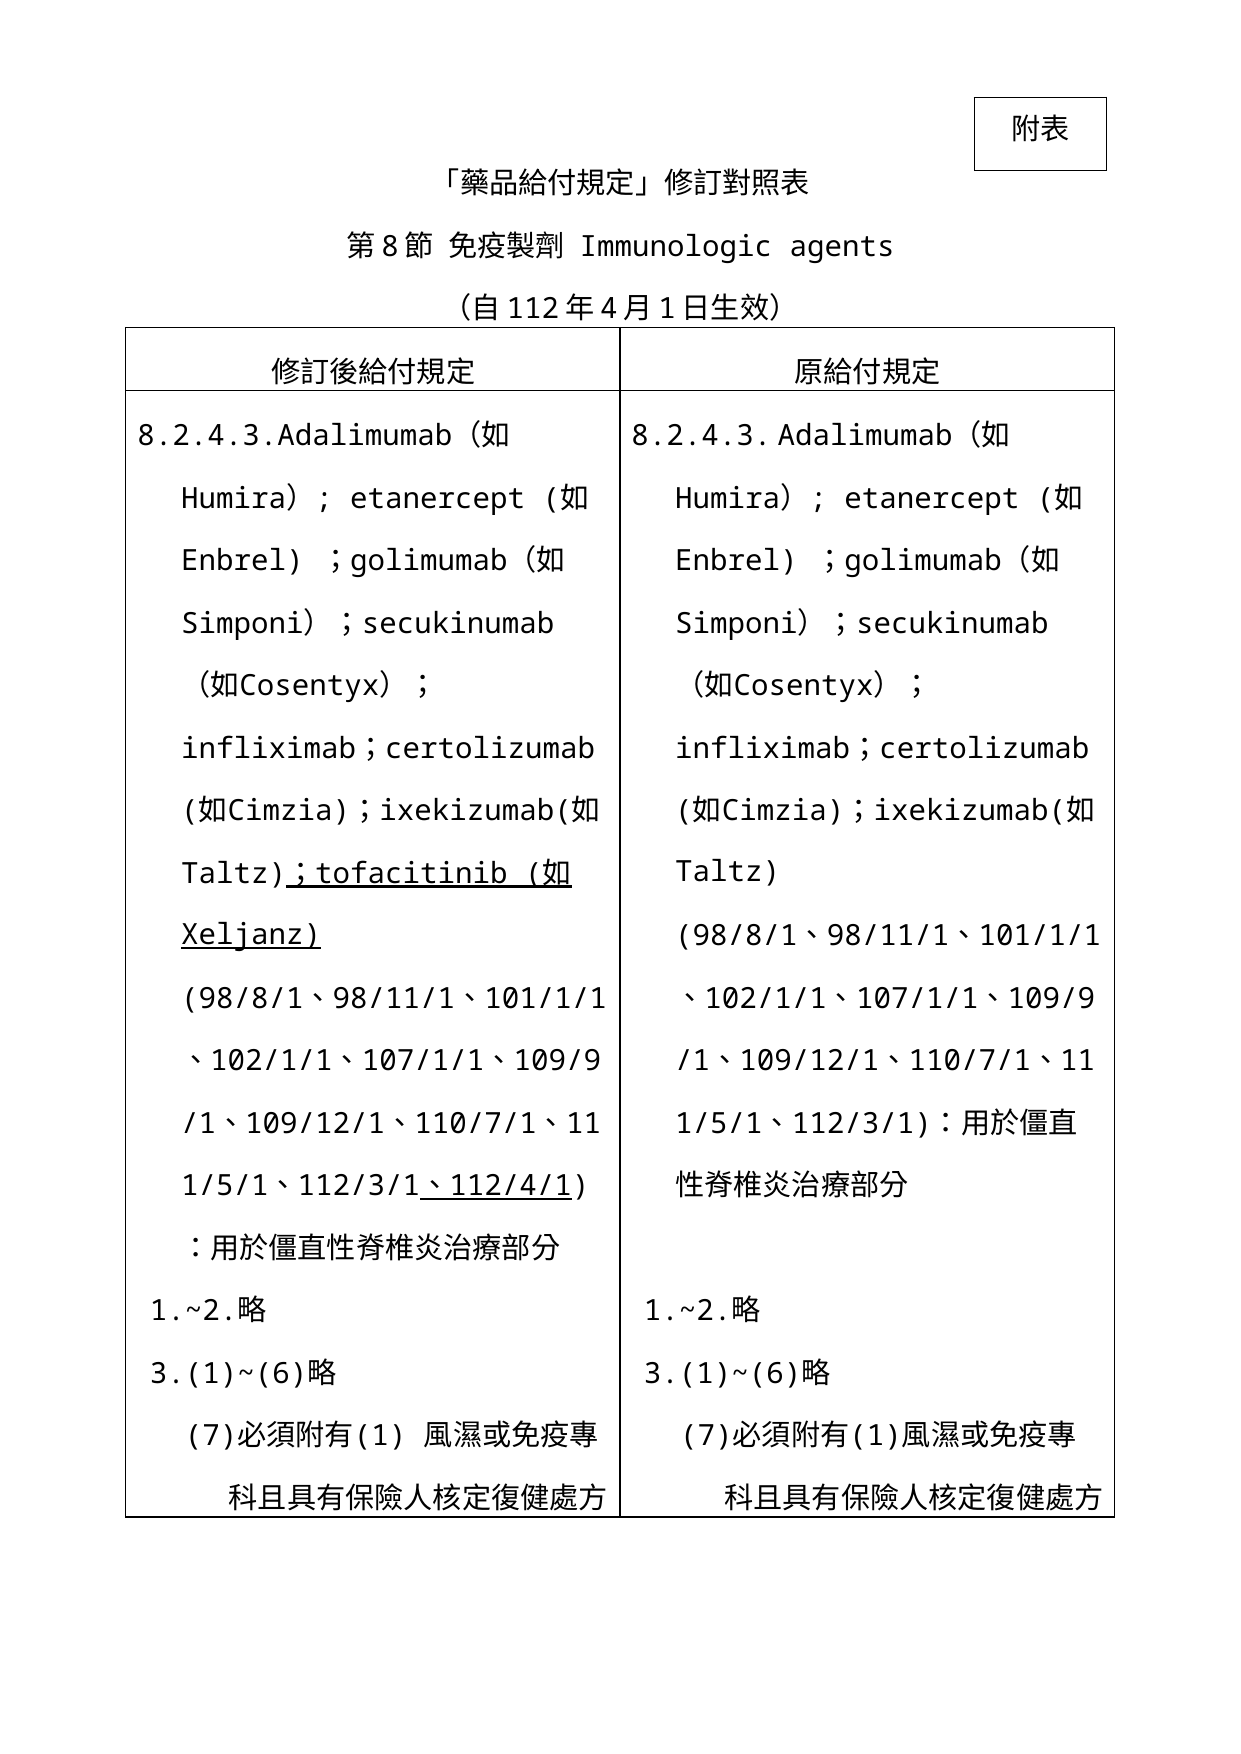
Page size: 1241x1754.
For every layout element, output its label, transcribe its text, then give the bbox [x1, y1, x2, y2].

text （自112年4月1日生效） [133, 264, 1107, 327]
text 第8節 免疫製劑 Immunologic agents [133, 202, 1107, 264]
table_header 原給付規定 [621, 328, 1114, 390]
table_header 修訂後給付規定 [126, 328, 619, 390]
text 附表 [990, 106, 1091, 148]
text 「藥品給付規定」修訂對照表 [133, 98, 1107, 202]
table_cell 8.2.4.3. Adalimumab（如Humira）; etanercept (如Enbrel) ；golimumab（如Simponi）；secukinumab（如Cosentyx）；infliximab；certolizumab (如Cimzia)；ixekizumab(如Taltz) (98/8/1、98/11/1、101/1/1、102/1/1、107/1/1、109/9/1、109/12/1、110/7/1、111/5/1、112/3/1)：用於僵直性脊椎炎治療部分 1.~2.略 3.(1)~(6)略 (7)必須附有(1)風濕或免疫專科且具有保險人核定復健處方 [621, 391, 1114, 1516]
table_cell 8.2.4.3.Adalimumab（如Humira）; etanercept (如Enbrel) ；golimumab（如Simponi）；secukinumab（如Cosentyx）；infliximab；certolizumab (如Cimzia)；ixekizumab(如Taltz)；tofacitinib (如Xeljanz)(98/8/1、98/11/1、101/1/1、102/1/1、107/1/1、109/9/1、109/12/1、110/7/1、111/5/1、112/3/1、112/4/1)：用於僵直性脊椎炎治療部分 1.~2.略 3.(1)~(6)略 (7)必須附有(1) 風濕或免疫專科且具有保險人核定復健處方 [126, 391, 619, 1516]
